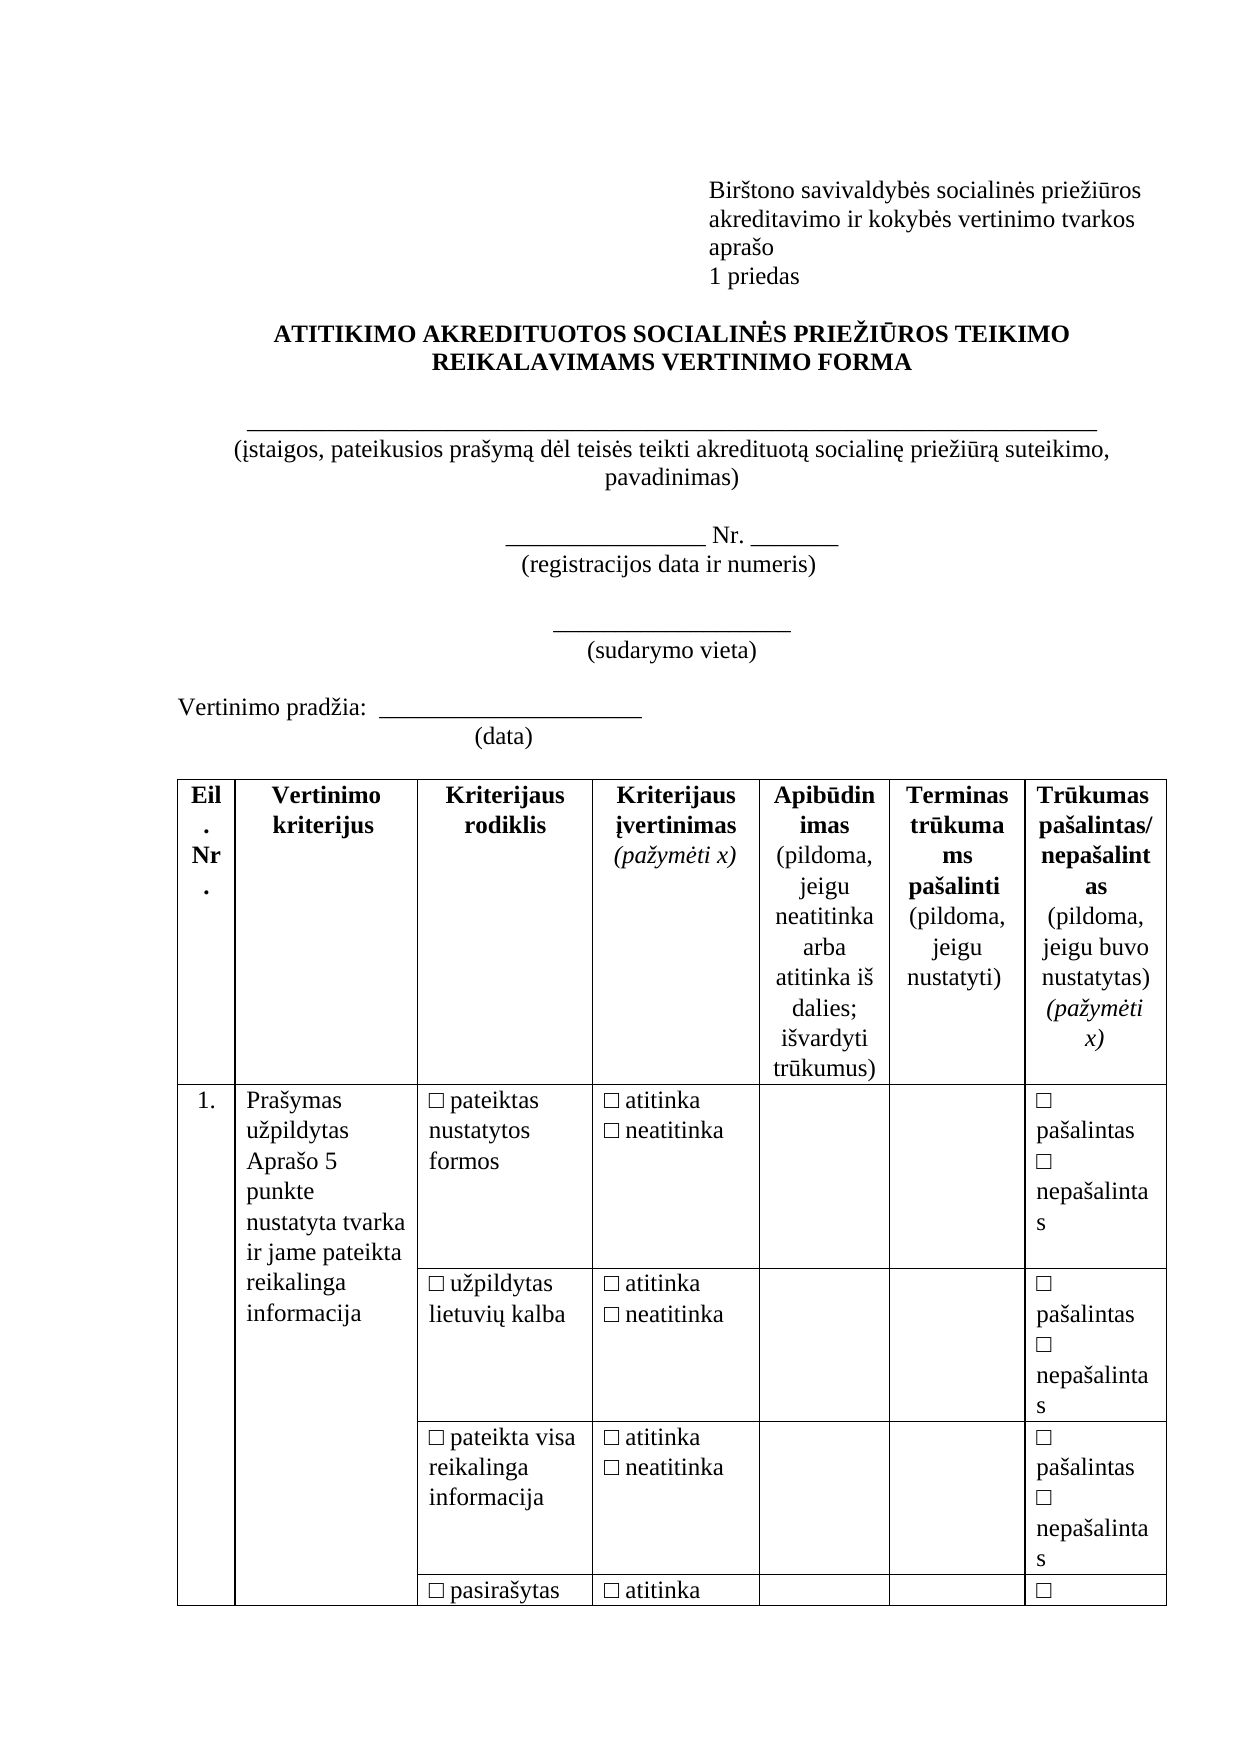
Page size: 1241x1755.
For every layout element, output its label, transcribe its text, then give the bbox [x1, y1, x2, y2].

table_cell □ pasirašytas [418, 1575, 592, 1605]
table_cell □ pateiktas nustatytos formos [418, 1085, 592, 1267]
table_cell 1. [178, 1085, 234, 1605]
text (įstaigos, pateikusios prašymą dėl teisės teikti akredituotą socialinę priežiūrą suteikimo, pavadinimas) [177, 434, 1167, 491]
text 1 priedas [177, 261, 1167, 290]
table_cell [890, 1422, 1024, 1574]
table_header Trūkumas pašalintas/ nepašalintas (pildoma, jeigu buvo nustatytas) (pažymėti x) [1026, 780, 1166, 1084]
table_cell [760, 1085, 889, 1267]
text (data) [177, 721, 1167, 750]
table_header Kriterijaus įvertinimas (pažymėti x) [593, 780, 759, 1084]
text ____________________________________________________________________ [177, 405, 1167, 434]
table_cell □ atitinka □ neatitinka [593, 1422, 759, 1574]
text ________________ Nr. _______ [177, 520, 1167, 549]
text (sudarymo vieta) [177, 635, 1167, 664]
text Vertinimo pradžia: _____________________ [177, 692, 1167, 721]
table_cell □ [1026, 1575, 1166, 1605]
text (registracijos data ir numeris) [177, 549, 1167, 577]
text ATITIKIMO AKREDITUOTOS SOCIALINĖS PRIEŽIŪROS TEIKIMO REIKALAVIMAMS VERTINIMO FORMA [177, 319, 1167, 376]
table_header Terminas trūkumams pašalinti (pildoma, jeigu nustatyti) [890, 780, 1024, 1084]
table_cell □ pašalintas □ nepašalintas [1026, 1269, 1166, 1421]
table_header Eil. Nr. [178, 780, 234, 1084]
table_cell □ atitinka [593, 1575, 759, 1605]
table_cell [890, 1269, 1024, 1421]
table_cell [890, 1085, 1024, 1267]
table_cell [760, 1422, 889, 1574]
text ___________________ [177, 606, 1167, 635]
text Birštono savivaldybės socialinės priežiūros [177, 175, 1167, 204]
text akreditavimo ir kokybės vertinimo tvarkos [177, 204, 1167, 232]
table_header Apibūdinimas (pildoma, jeigu neatitinka arba atitinka iš dalies; išvardyti trūkumus) [760, 780, 889, 1084]
table_header Kriterijaus rodiklis [418, 780, 592, 1084]
text aprašo [177, 232, 1167, 261]
table_cell □ pašalintas □ nepašalintas [1026, 1085, 1166, 1267]
table_cell [760, 1575, 889, 1605]
table_cell Prašymas užpildytas Aprašo 5 punkte nustatyta tvarka ir jame pateikta reikalinga informacija [236, 1085, 417, 1605]
table_cell □ pašalintas □ nepašalintas [1026, 1422, 1166, 1574]
table_header Vertinimo kriterijus [236, 780, 417, 1084]
table_cell □ atitinka □ neatitinka [593, 1085, 759, 1267]
table_cell □ atitinka □ neatitinka [593, 1269, 759, 1421]
table_cell □ užpildytas lietuvių kalba [418, 1269, 592, 1421]
table_cell □ pateikta visa reikalinga informacija [418, 1422, 592, 1574]
table_cell [760, 1269, 889, 1421]
table_cell [890, 1575, 1024, 1605]
